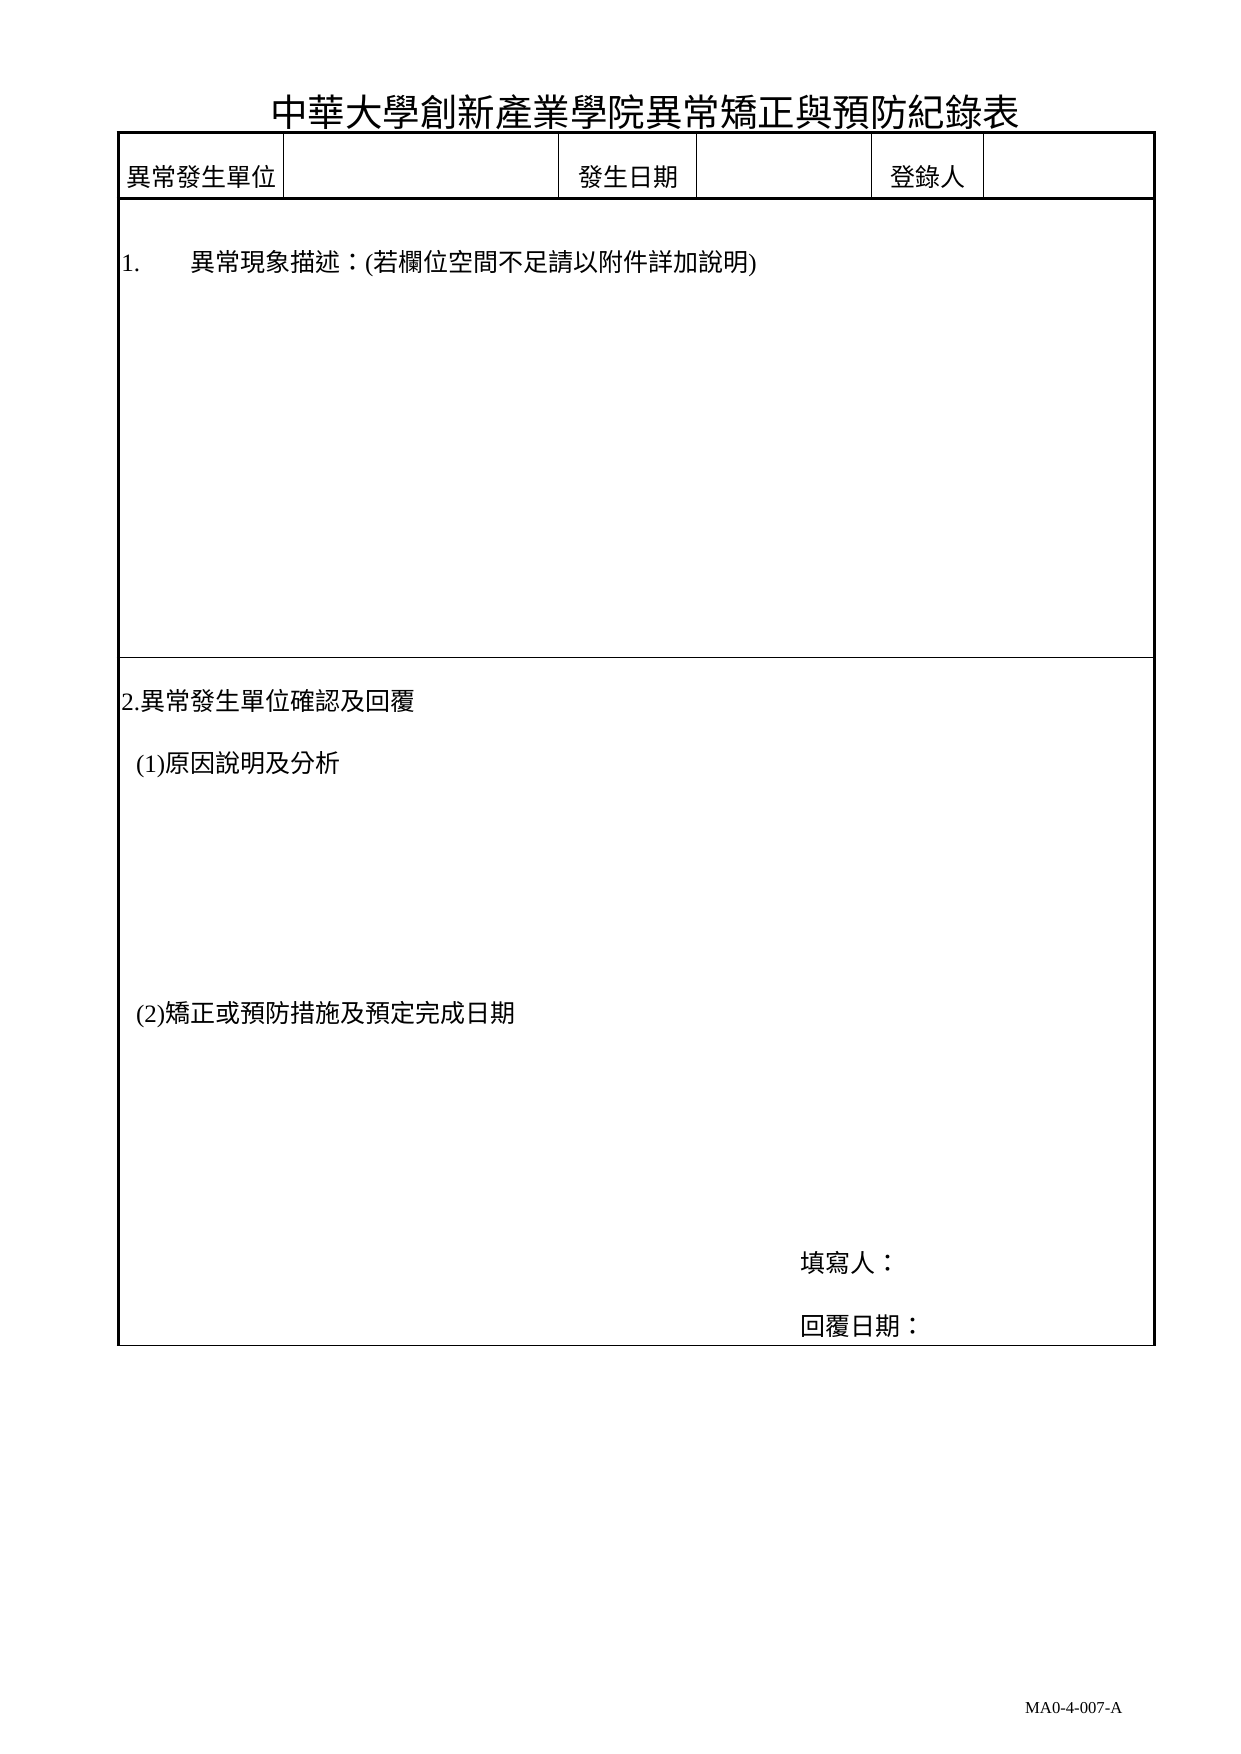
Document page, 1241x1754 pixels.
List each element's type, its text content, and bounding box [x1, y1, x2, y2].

table_header [697, 134, 871, 197]
table_cell 2.異常發生單位確認及回覆 (1)原因說明及分析 (2)矯正或預防措施及預定完成日期 填寫人： 回覆日期： [120, 658, 1153, 1345]
table_header [284, 134, 558, 197]
table_header 異常發生單位 [120, 134, 283, 197]
table_header 登錄人 [872, 134, 983, 197]
table_header [984, 134, 1153, 197]
table_cell 異常現象描述：(若欄位空間不足請以附件詳加說明) [120, 200, 1153, 657]
text 中華大學創新產業學院異常矯正與預防紀錄表 [118, 69, 1122, 131]
table_header 發生日期 [559, 134, 696, 197]
